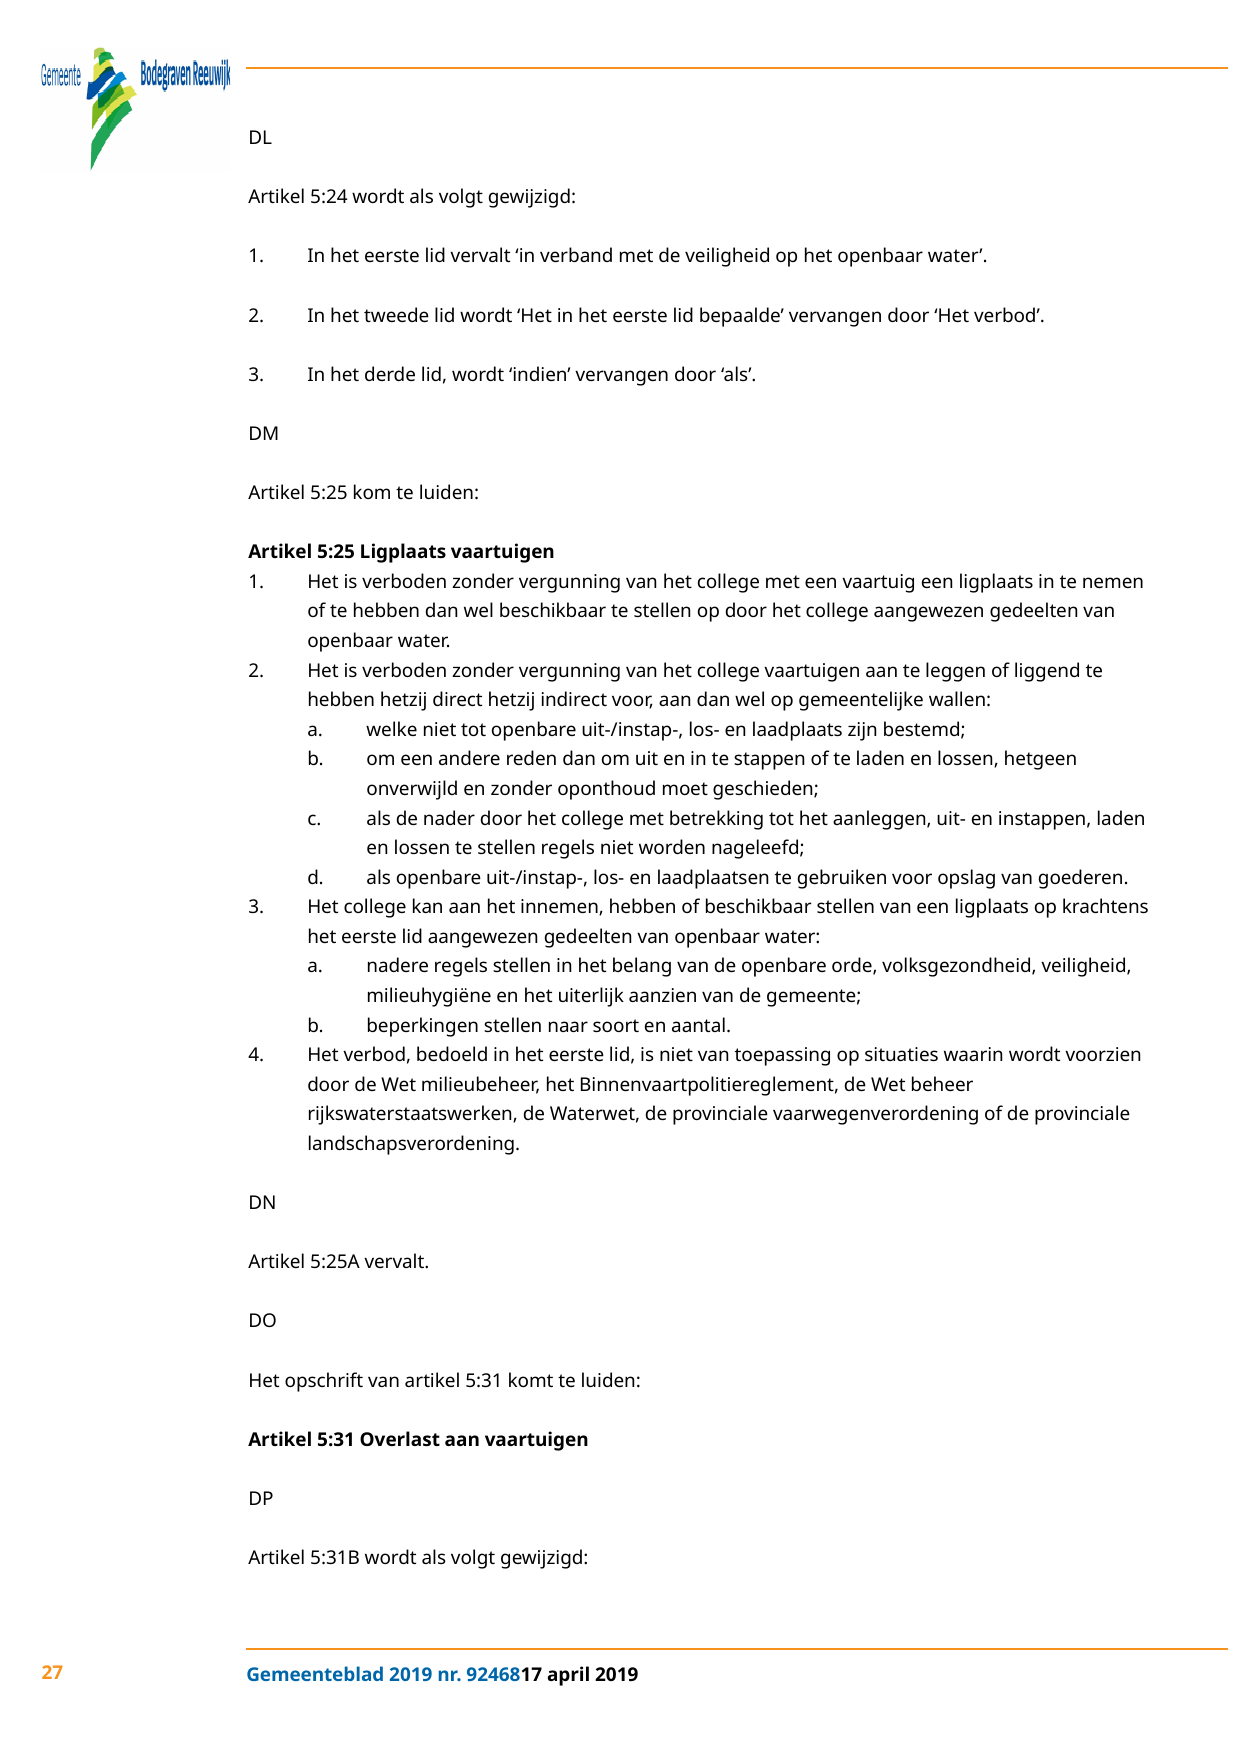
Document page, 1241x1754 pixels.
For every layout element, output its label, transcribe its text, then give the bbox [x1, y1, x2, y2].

text DO [248, 1308, 1152, 1333]
list In het derde lid, wordt ‘indien’ vervangen door ‘als’. [248, 361, 1152, 387]
text Artikel 5:25 kom te luiden: [248, 479, 1152, 505]
text DN [248, 1189, 1152, 1215]
text Het opschrift van artikel 5:31 komt te luiden: [248, 1367, 1152, 1393]
list nadere regels stellen in het belang van de openbare orde, volksgezondheid, veiligheid, milieuhygiëne en het uiterlijk aanzien van de gemeente; [307, 953, 1152, 1008]
list om een andere reden dan om uit en in te stappen of te laden en lossen, hetgeen onverwijld en zonder oponthoud moet geschieden; [307, 746, 1152, 801]
list als de nader door het college met betrekking tot het aanleggen, uit- en instappen, laden en lossen te stellen regels niet worden nageleefd; [307, 805, 1152, 860]
list Het verbod, bedoeld in het eerste lid, is niet van toepassing op situaties waarin wordt voorzien door de Wet milieubeheer, het Binnenvaartpolitiereglement, de Wet beheer rijkswaterstaatswerken, de Waterwet, de provinciale vaarwegenverordening of de provinciale landschapsverordening. [248, 1041, 1152, 1156]
picture [41, 47, 231, 172]
list Het college kan aan het innemen, hebben of beschikbaar stellen van een ligplaats op krachtens het eerste lid aangewezen gedeelten van openbaar water: [248, 893, 1152, 949]
text Artikel 5:31B wordt als volgt gewijzigd: [248, 1544, 1152, 1570]
list beperkingen stellen naar soort en aantal. [307, 1012, 1152, 1038]
text Artikel 5:25A vervalt. [248, 1248, 1152, 1274]
list als openbare uit-/instap-, los- en laadplaatsen te gebruiken voor opslag van goederen. [307, 864, 1152, 890]
list Het is verboden zonder vergunning van het college met een vaartuig een ligplaats in te nemen of te hebben dan wel beschikbaar te stellen op door het college aangewezen gedeelten van openbaar water. [248, 568, 1152, 653]
text DL [248, 124, 1152, 150]
text Artikel 5:24 wordt als volgt gewijzigd: [248, 183, 1152, 209]
list In het eerste lid vervalt ‘in verband met de veiligheid op het openbaar water’. [248, 243, 1152, 268]
text DM [248, 420, 1152, 446]
text Artikel 5:25 Ligplaats vaartuigen [248, 538, 1152, 564]
text Artikel 5:31 Overlast aan vaartuigen [248, 1426, 1152, 1452]
text DP [248, 1485, 1152, 1511]
list Het is verboden zonder vergunning van het college vaartuigen aan te leggen of liggend te hebben hetzij direct hetzij indirect voor, aan dan wel op gemeentelijke wallen: [248, 657, 1152, 712]
list welke niet tot openbare uit-/instap-, los- en laadplaats zijn bestemd; [307, 716, 1152, 742]
list In het tweede lid wordt ‘Het in het eerste lid bepaalde’ vervangen door ‘Het verbod’. [248, 302, 1152, 328]
